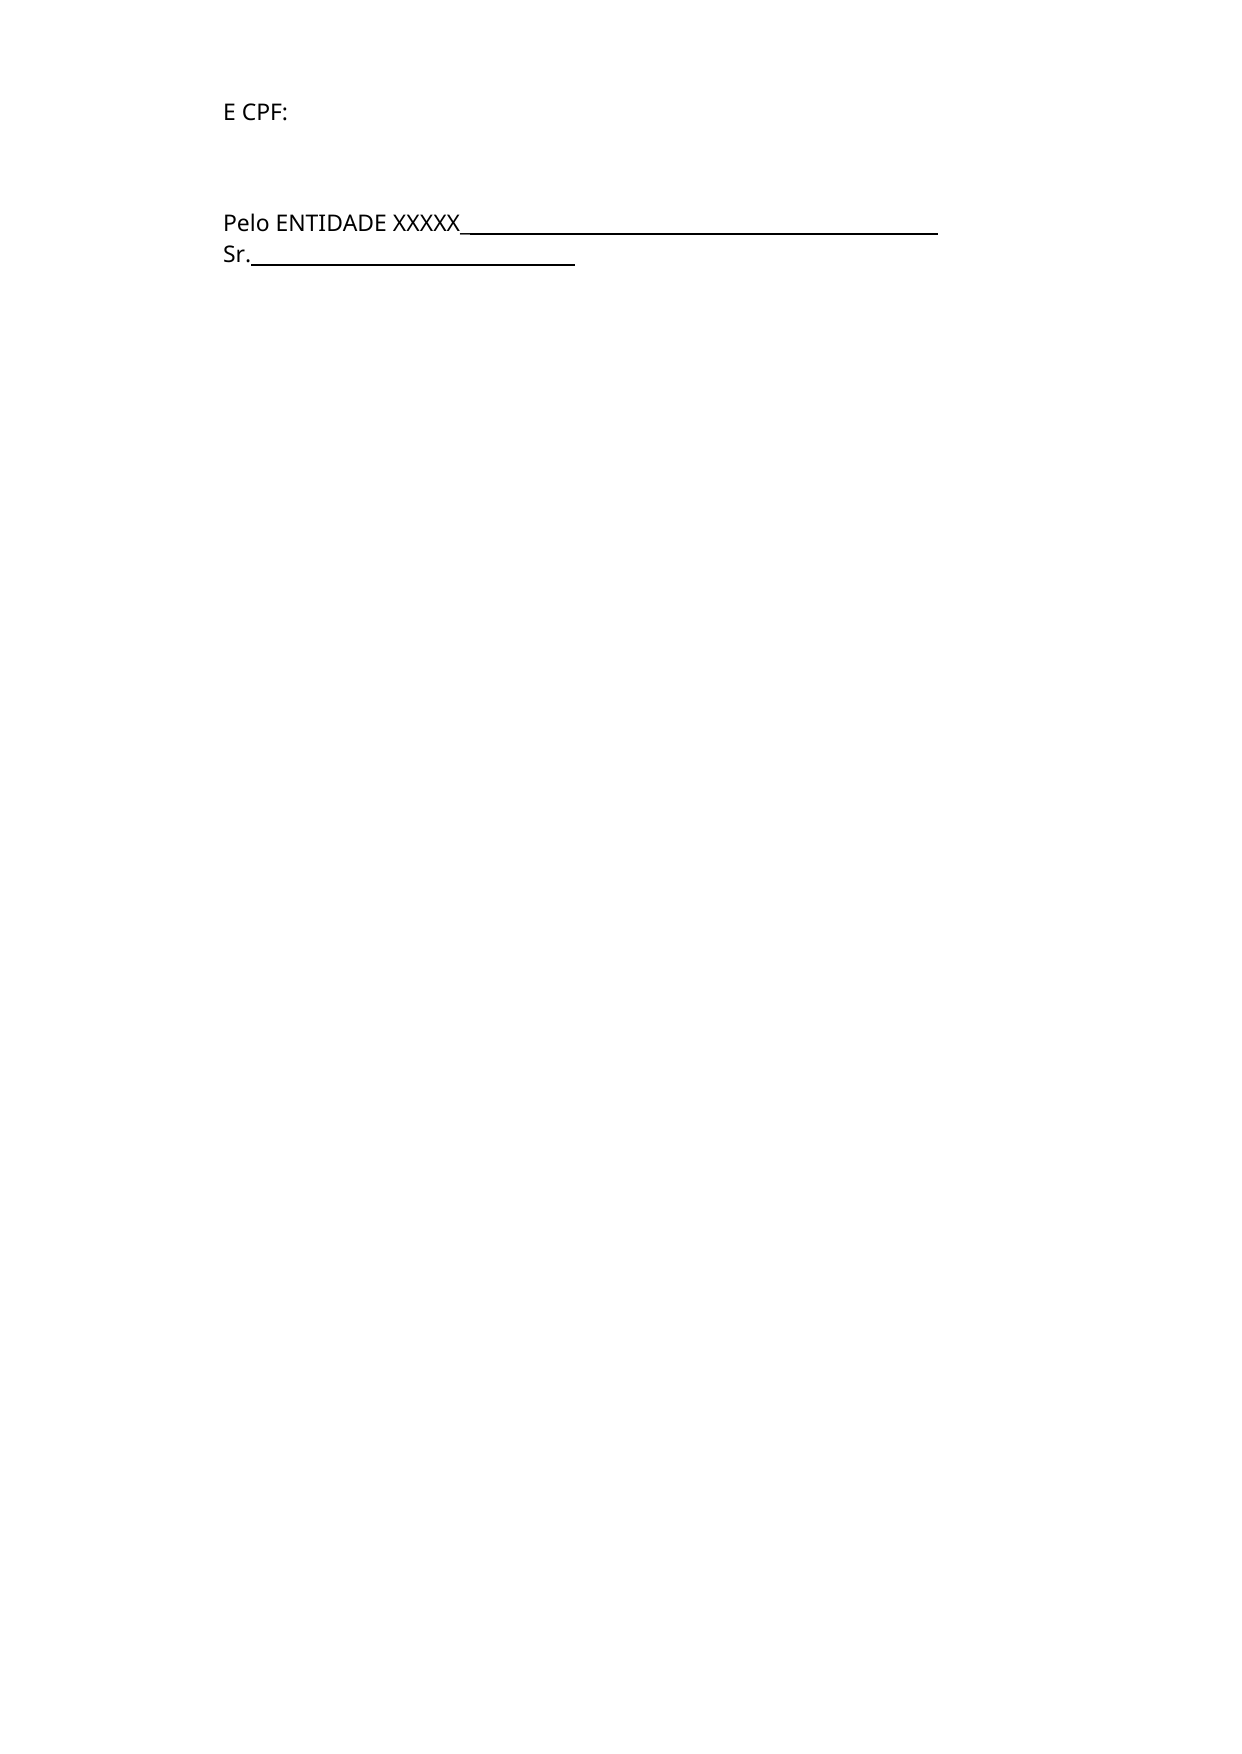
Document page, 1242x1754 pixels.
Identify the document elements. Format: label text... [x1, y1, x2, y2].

text E CPF: [223, 96, 399, 127]
text Pelo ENTIDADE XXXXX_ Sr. [223, 207, 945, 269]
